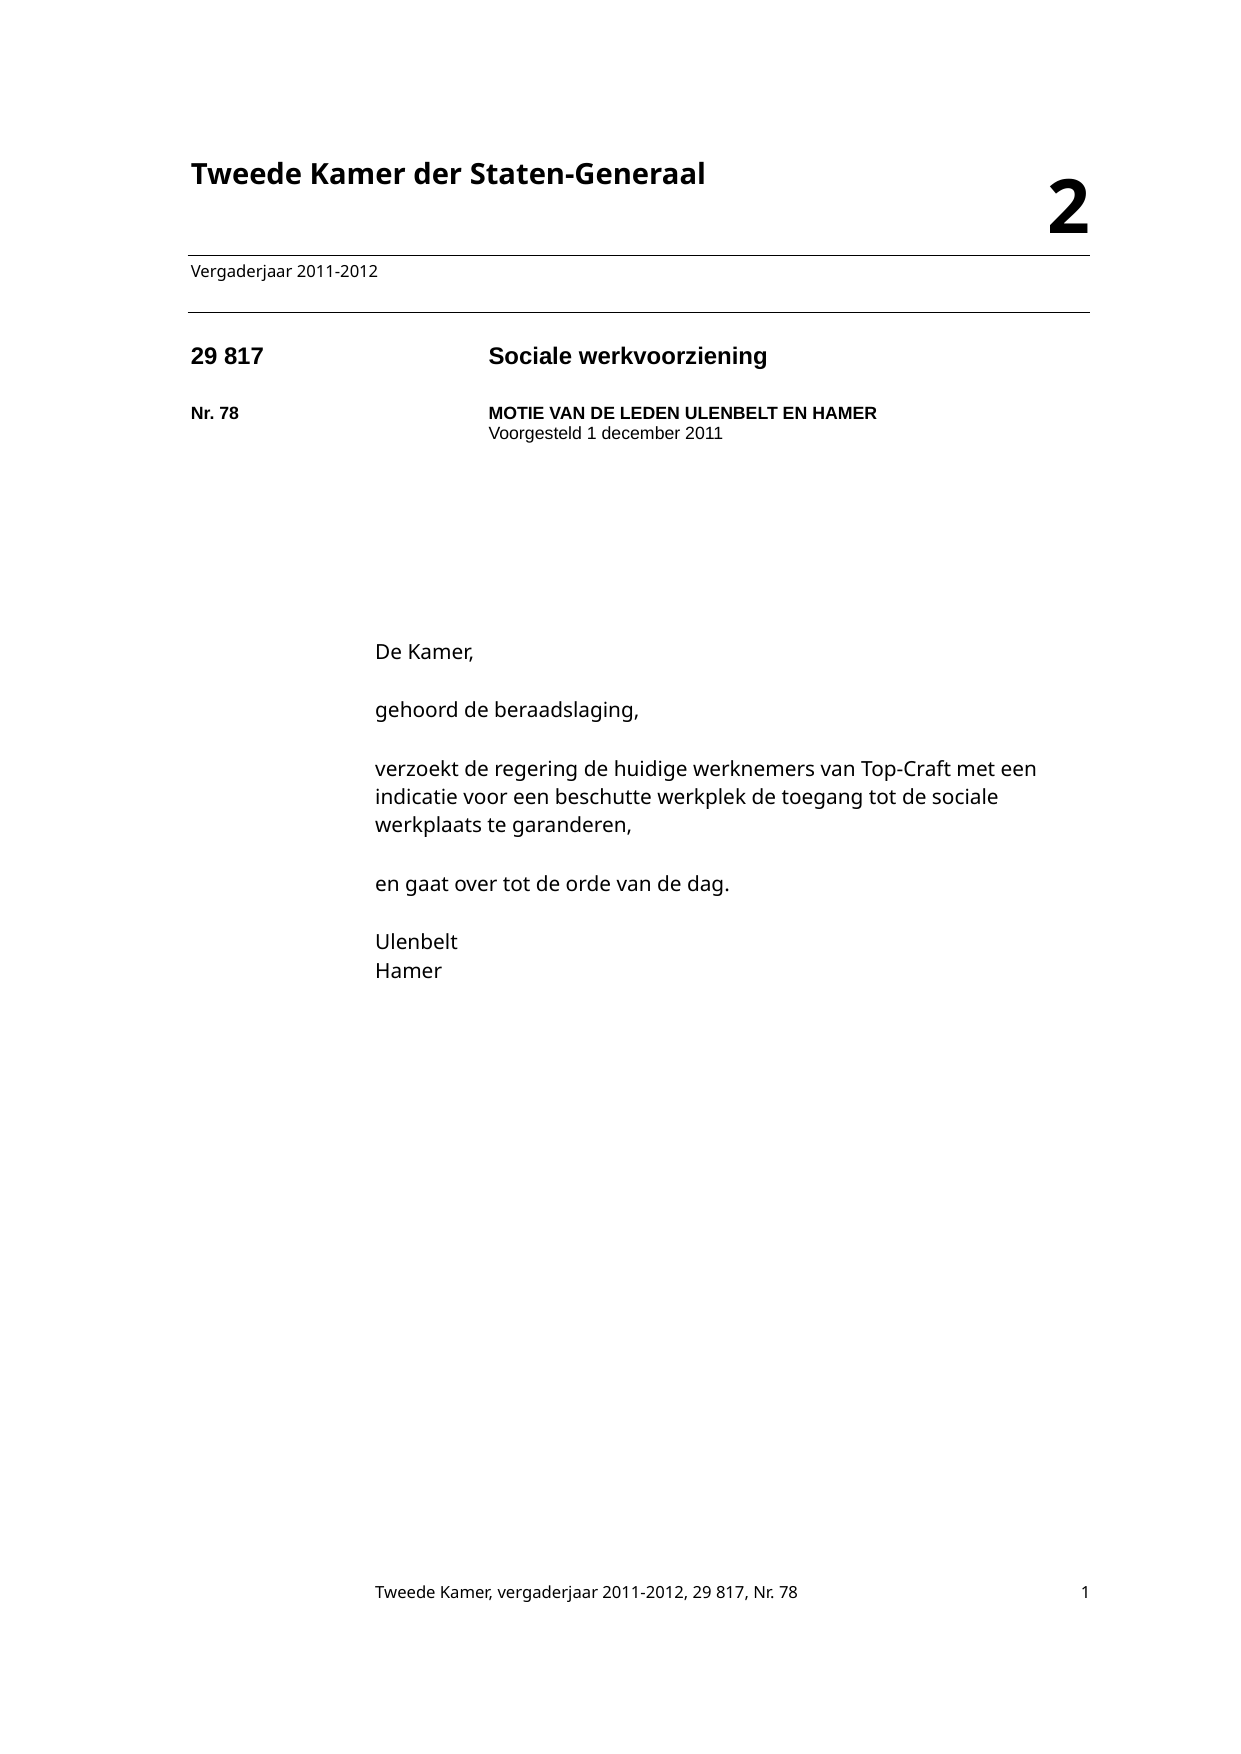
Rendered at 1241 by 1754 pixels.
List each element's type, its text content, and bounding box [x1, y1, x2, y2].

text gehoord de beraadslaging, [375, 695, 1090, 724]
table_cell 29 817 [188, 339, 485, 399]
table_cell [485, 313, 1090, 339]
text verzoekt de regering de huidige werknemers van Top-Craft met een indicatie voor een beschutte werkplek de toegang tot de sociale werkplaats te garanderen, [375, 754, 1090, 839]
table_header Tweede Kamer der Staten-Generaal [188, 150, 909, 255]
text De Kamer, [375, 637, 1090, 665]
table_cell [188, 313, 485, 339]
text en gaat over tot de orde van de dag. [375, 869, 1090, 897]
table_cell Nr. 78 [188, 399, 485, 518]
table_cell [485, 256, 1090, 312]
table_cell MOTIE VAN DE LEDEN ULENBELT EN HAMER Voorgesteld 1 december 2011 [485, 399, 1090, 518]
table_cell Vergaderjaar 2011-2012 [188, 256, 485, 312]
table_cell Sociale werkvoorziening [485, 339, 1090, 399]
text Ulenbelt [375, 927, 1090, 956]
text Hamer [375, 956, 1090, 984]
table_header 2 [910, 150, 1090, 255]
